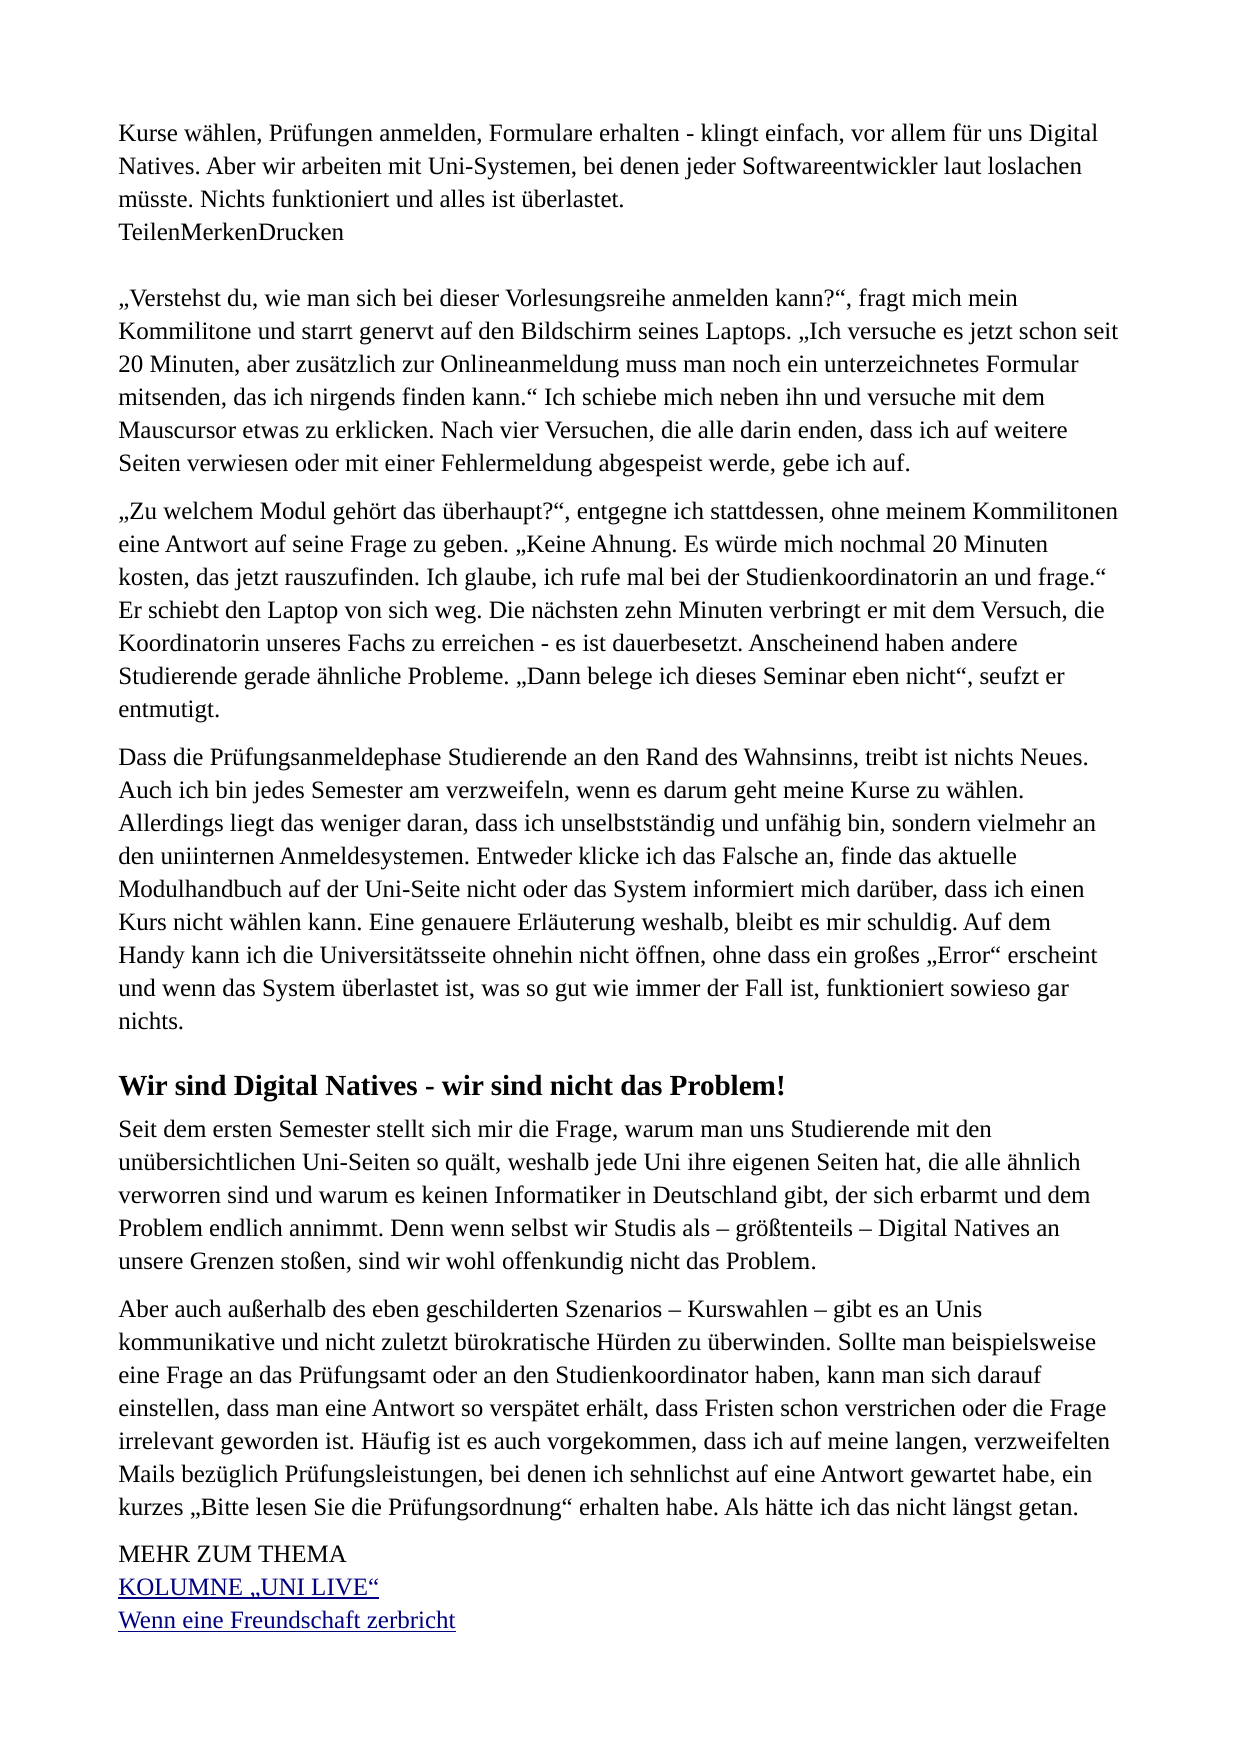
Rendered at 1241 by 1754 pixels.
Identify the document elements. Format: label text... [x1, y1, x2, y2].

text KOLUMNE „UNI LIVE“ [118, 1572, 1122, 1601]
text „Verstehst du, wie man sich bei dieser Vorlesungsreihe anmelden kann?“, fragt mich mein Kommilitone und starrt genervt auf den Bildschirm seines Laptops. „Ich versuche es jetzt schon seit 20 Minuten, aber zusätzlich zur Onlineanmeldung muss man noch ein unterzeichnetes Formular mitsenden, das ich nirgends finden kann.“ Ich schiebe mich neben ihn und versuche mit dem Mauscursor etwas zu erklicken. Nach vier Versuchen, die alle darin enden, dass ich auf weitere Seiten verwiesen oder mit einer Fehlermeldung abgespeist werde, gebe ich auf. [118, 283, 1122, 477]
text Seit dem ersten Semester stellt sich mir die Frage, warum man uns Studierende mit den unübersichtlichen Uni-Seiten so quält, weshalb jede Uni ihre eigenen Seiten hat, die alle ähnlich verworren sind und warum es keinen Informatiker in Deutschland gibt, der sich erbarmt und dem Problem endlich annimmt. Denn wenn selbst wir Studis als – größtenteils – Digital Natives an unsere Grenzen stoßen, sind wir wohl offenkundig nicht das Problem. [118, 1114, 1122, 1275]
text Kurse wählen, Prüfungen anmelden, Formulare erhalten - klingt einfach, vor allem für uns Digital Natives. Aber wir arbeiten mit Uni-Systemen, bei denen jeder Softwareentwickler laut loslachen müsste. Nichts funktioniert und alles ist überlastet. [118, 118, 1122, 213]
text Wenn eine Freundschaft zerbricht [118, 1606, 1122, 1634]
text „Zu welchem Modul gehört das überhaupt?“, entgegne ich stattdessen, ohne meinem Kommilitonen eine Antwort auf seine Frage zu geben. „Keine Ahnung. Es würde mich nochmal 20 Minuten kosten, das jetzt rauszufinden. Ich glaube, ich rufe mal bei der Studienkoordinatorin an und frage.“ Er schiebt den Laptop von sich weg. Die nächsten zehn Minuten verbringt er mit dem Versuch, die Koordinatorin unseres Fachs zu erreichen - es ist dauerbesetzt. Anscheinend haben andere Studierende gerade ähnliche Probleme. „Dann belege ich dieses Seminar eben nicht“, seufzt er entmutigt. [118, 496, 1122, 723]
subtitle Wir sind Digital Natives - wir sind nicht das Problem! [118, 1068, 1122, 1102]
text Dass die Prüfungsanmeldephase Studierende an den Rand des Wahnsinns, treibt ist nichts Neues. Auch ich bin jedes Semester am verzweifeln, wenn es darum geht meine Kurse zu wählen. Allerdings liegt das weniger daran, dass ich unselbstständig und unfähig bin, sondern vielmehr an den uniinternen Anmeldesystemen. Entweder klicke ich das Falsche an, finde das aktuelle Modulhandbuch auf der Uni-Seite nicht oder das System informiert mich darüber, dass ich einen Kurs nicht wählen kann. Eine genauere Erläuterung weshalb, bleibt es mir schuldig. Auf dem Handy kann ich die Universitätsseite ohnehin nicht öffnen, ohne dass ein großes „Error“ erscheint und wenn das System überlastet ist, was so gut wie immer der Fall ist, funktioniert sowieso gar nichts. [118, 742, 1122, 1034]
text TeilenMerkenDrucken [118, 217, 1122, 246]
text MEHR ZUM THEMA [118, 1539, 1122, 1568]
text Aber auch außerhalb des eben geschilderten Szenarios – Kurswahlen – gibt es an Unis kommunikative und nicht zuletzt bürokratische Hürden zu überwinden. Sollte man beispielsweise eine Frage an das Prüfungsamt oder an den Studienkoordinator haben, kann man sich darauf einstellen, dass man eine Antwort so verspätet erhält, dass Fristen schon verstrichen oder die Frage irrelevant geworden ist. Häufig ist es auch vorgekommen, dass ich auf meine langen, verzweifelten Mails bezüglich Prüfungsleistungen, bei denen ich sehnlichst auf eine Antwort gewartet habe, ein kurzes „Bitte lesen Sie die Prüfungsordnung“ erhalten habe. Als hätte ich das nicht längst getan. [118, 1294, 1122, 1521]
